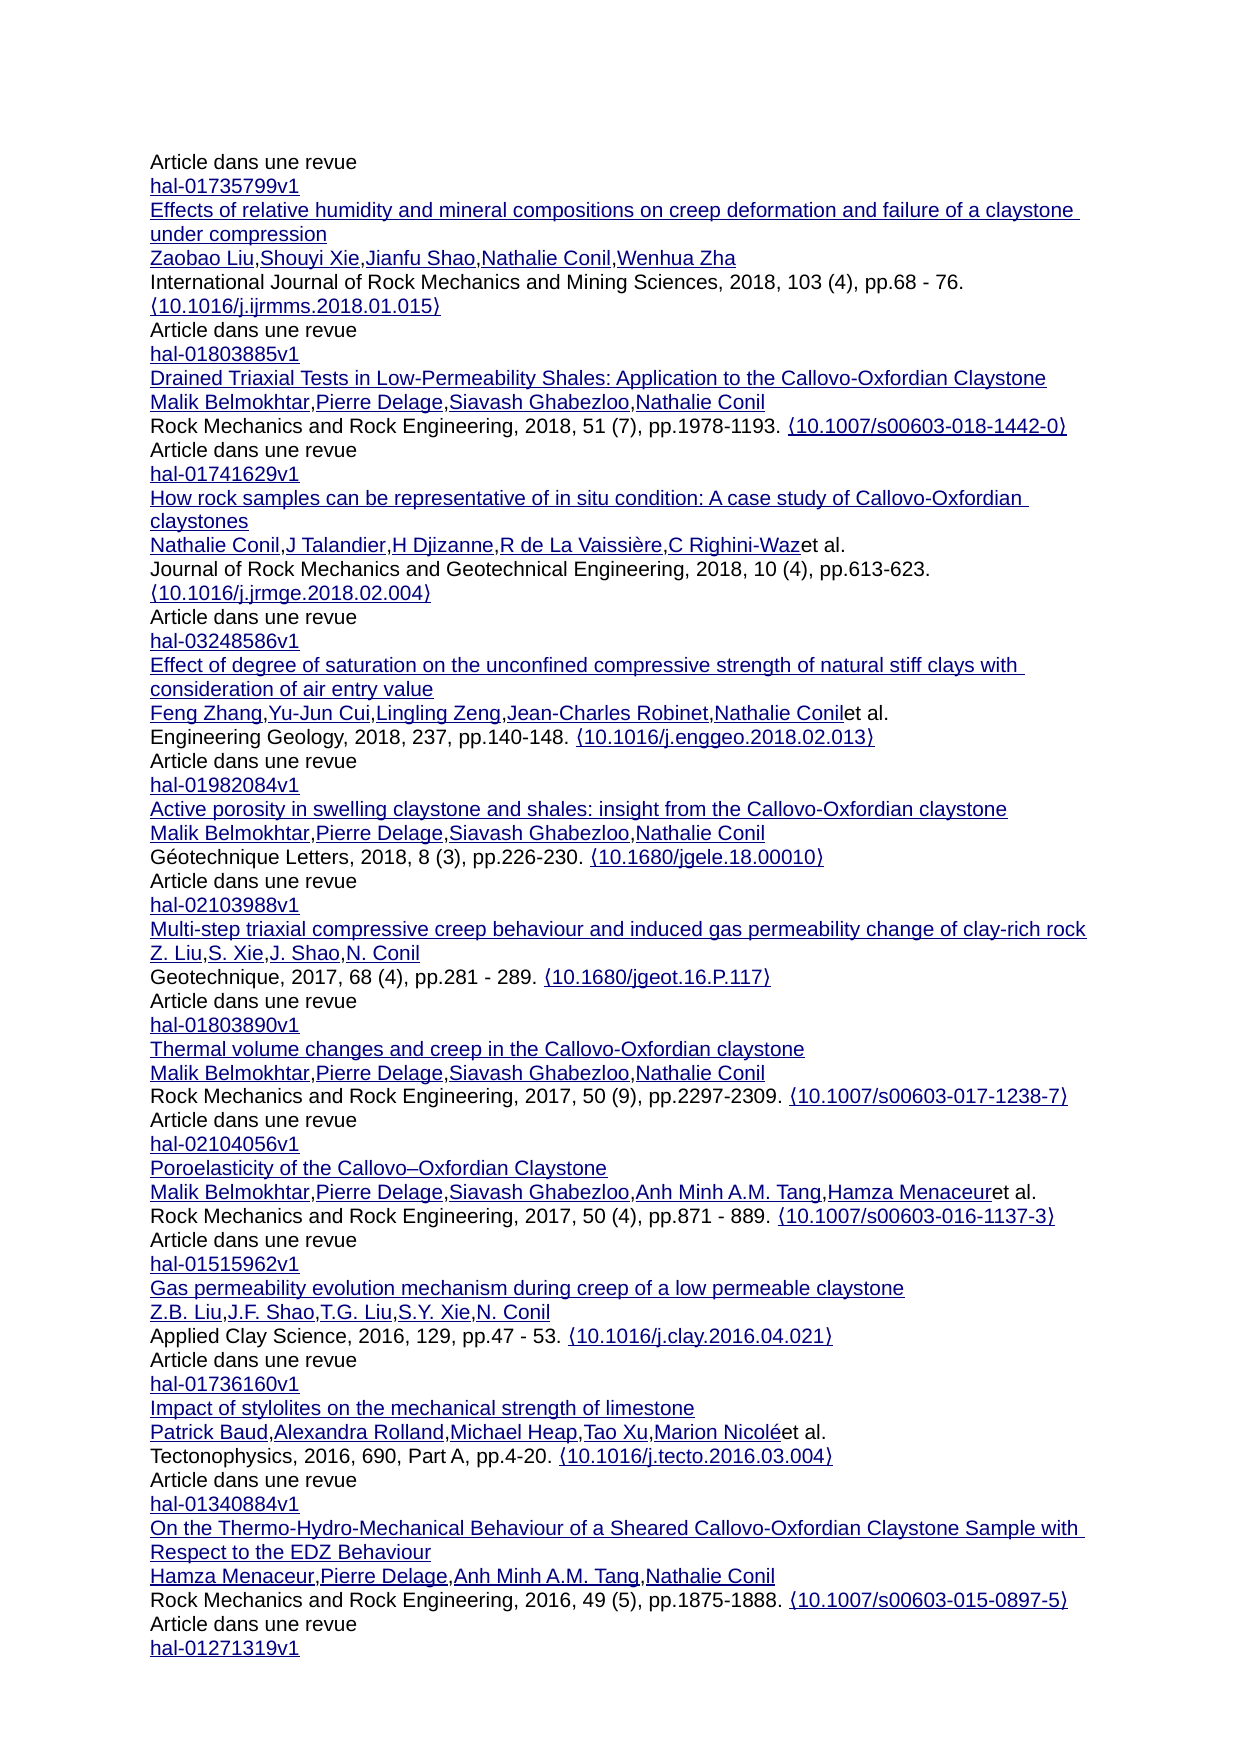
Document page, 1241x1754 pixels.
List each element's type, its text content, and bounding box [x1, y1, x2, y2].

table_cell Effects of relative humidity and mineral compositions on creep deformation and failure of a claystone under compression Zaobao Liu,Shouyi Xie,Jianfu Shao,Nathalie Conil,Wenhua Zha International Journal of Rock Mechanics and Mining Sciences, 2018, 103 (4), pp.68 - 76. ⟨10.1016/j.ijrmms.2018.01.015⟩ Article dans une revue hal-01803885v1 [150, 198, 1090, 366]
table_cell Effect of degree of saturation on the unconfined compressive strength of natural stiff clays with consideration of air entry value Feng Zhang,Yu-Jun Cui,Lingling Zeng,Jean-Charles Robinet,Nathalie Conilet al. Engineering Geology, 2018, 237, pp.140-148. ⟨10.1016/j.enggeo.2018.02.013⟩ Article dans une revue hal-01982084v1 [150, 653, 1090, 797]
table_cell How rock samples can be representative of in situ condition: A case study of Callovo-Oxfordian claystones Nathalie Conil,J Talandier,H Djizanne,R de La Vaissière,C Righini-Wazet al. Journal of Rock Mechanics and Geotechnical Engineering, 2018, 10 (4), pp.613-623. ⟨10.1016/j.jrmge.2018.02.004⟩ Article dans une revue hal-03248586v1 [150, 485, 1090, 653]
table_cell Thermal volume changes and creep in the Callovo-Oxfordian claystone Malik Belmokhtar,Pierre Delage,Siavash Ghabezloo,Nathalie Conil Rock Mechanics and Rock Engineering, 2017, 50 (9), pp.2297-2309. ⟨10.1007/s00603-017-1238-7⟩ Article dans une revue hal-02104056v1 [150, 1036, 1090, 1156]
table_cell Article dans une revue hal-01735799v1 [150, 150, 1090, 198]
table_cell Active porosity in swelling claystone and shales: insight from the Callovo-Oxfordian claystone Malik Belmokhtar,Pierre Delage,Siavash Ghabezloo,Nathalie Conil Géotechnique Letters, 2018, 8 (3), pp.226-230. ⟨10.1680/jgele.18.00010⟩ Article dans une revue hal-02103988v1 [150, 797, 1090, 917]
table_cell On the Thermo-Hydro-Mechanical Behaviour of a Sheared Callovo-Oxfordian Claystone Sample with Respect to the EDZ Behaviour Hamza Menaceur,Pierre Delage,Anh Minh A.M. Tang,Nathalie Conil Rock Mechanics and Rock Engineering, 2016, 49 (5), pp.1875-1888. ⟨10.1007/s00603-015-0897-5⟩ Article dans une revue hal-01271319v1 [150, 1516, 1090, 1659]
table_cell Impact of stylolites on the mechanical strength of limestone Patrick Baud,Alexandra Rolland,Michael Heap,Tao Xu,Marion Nicoléet al. Tectonophysics, 2016, 690, Part A, pp.4-20. ⟨10.1016/j.tecto.2016.03.004⟩ Article dans une revue hal-01340884v1 [150, 1396, 1090, 1516]
table_cell Multi-step triaxial compressive creep behaviour and induced gas permeability change of clay-rich rock Z. Liu,S. Xie,J. Shao,N. Conil Geotechnique, 2017, 68 (4), pp.281 - 289. ⟨10.1680/jgeot.16.P.117⟩ Article dans une revue hal-01803890v1 [150, 917, 1090, 1036]
table_cell Poroelasticity of the Callovo–Oxfordian Claystone Malik Belmokhtar,Pierre Delage,Siavash Ghabezloo,Anh Minh A.M. Tang,Hamza Menaceuret al. Rock Mechanics and Rock Engineering, 2017, 50 (4), pp.871 - 889. ⟨10.1007/s00603-016-1137-3⟩ Article dans une revue hal-01515962v1 [150, 1156, 1090, 1276]
table_cell Gas permeability evolution mechanism during creep of a low permeable claystone Z.B. Liu,J.F. Shao,T.G. Liu,S.Y. Xie,N. Conil Applied Clay Science, 2016, 129, pp.47 - 53. ⟨10.1016/j.clay.2016.04.021⟩ Article dans une revue hal-01736160v1 [150, 1276, 1090, 1396]
table_cell Drained Triaxial Tests in Low-Permeability Shales: Application to the Callovo-Oxfordian Claystone Malik Belmokhtar,Pierre Delage,Siavash Ghabezloo,Nathalie Conil Rock Mechanics and Rock Engineering, 2018, 51 (7), pp.1978-1193. ⟨10.1007/s00603-018-1442-0⟩ Article dans une revue hal-01741629v1 [150, 366, 1090, 485]
